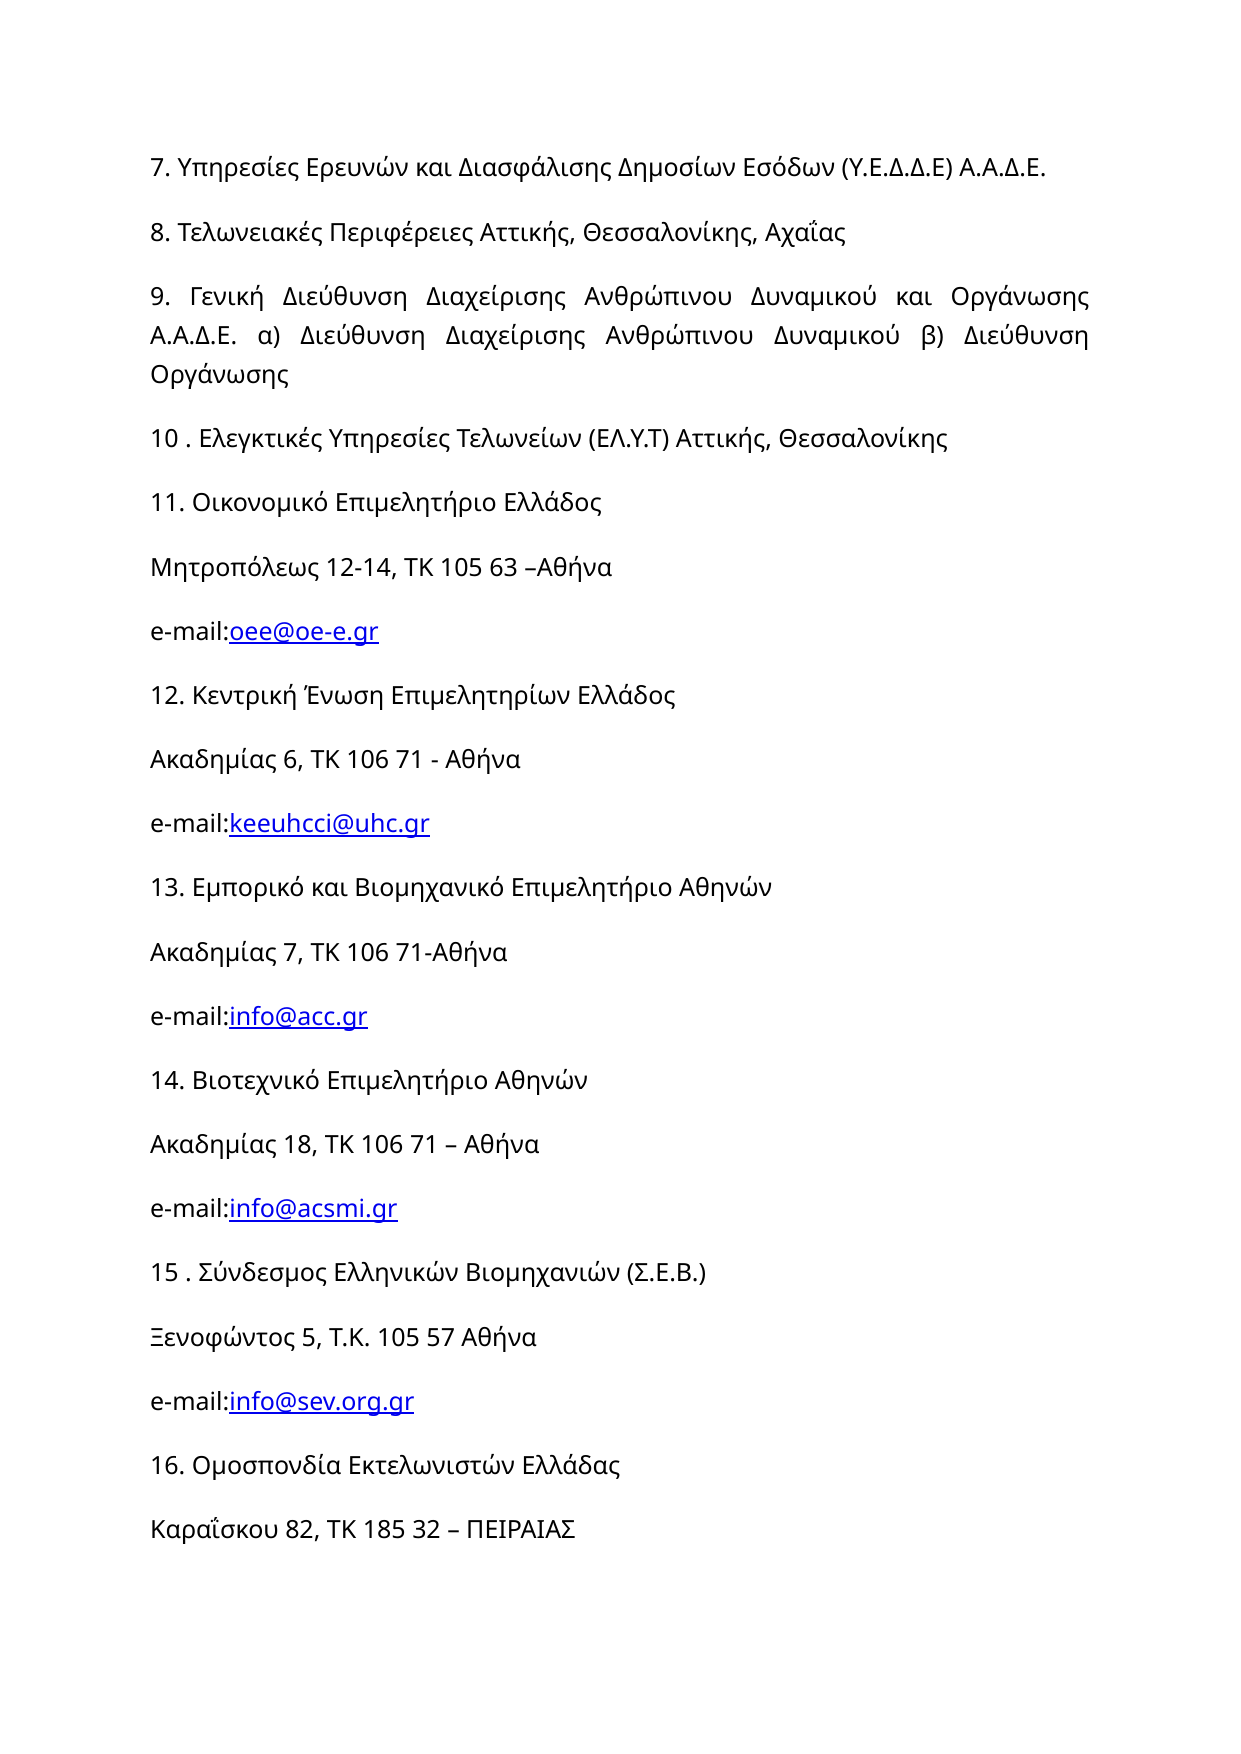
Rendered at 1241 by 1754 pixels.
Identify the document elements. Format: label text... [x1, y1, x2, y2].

text 10 . Ελεγκτικές Υπηρεσίες Τελωνείων (ΕΛ.Υ.Τ) Αττικής, Θεσσαλονίκης [150, 421, 1090, 455]
text 14. Βιοτεχνικό Επιμελητήριο Αθηνών [150, 1062, 1090, 1097]
text e-mail:info@acsmi.gr [150, 1191, 1090, 1225]
text e-mail:oee@oe-e.gr [150, 613, 1090, 647]
text 16. Ομοσπονδία Εκτελωνιστών Ελλάδας [150, 1447, 1090, 1482]
text Ξενοφώντος 5, Τ.Κ. 105 57 Αθήνα [150, 1319, 1090, 1353]
text 7. Υπηρεσίες Ερευνών και Διασφάλισης Δημοσίων Εσόδων (Υ.Ε.Δ.Δ.Ε) Α.Α.Δ.Ε. [150, 150, 1090, 184]
text Ακαδημίας 7, ΤΚ 106 71-Αθήνα [150, 934, 1090, 968]
text Ακαδημίας 6, TK 106 71 - Αθήνα [150, 742, 1090, 776]
text 8. Τελωνειακές Περιφέρειες Αττικής, Θεσσαλονίκης, Αχαΐας [150, 214, 1090, 248]
text 9. Γενική Διεύθυνση Διαχείρισης Ανθρώπινου Δυναμικού και Οργάνωσης Α.Α.Δ.Ε. α) Διεύθυνση Διαχείρισης Ανθρώπινου Δυναμικού β) Διεύθυνση Οργάνωσης [150, 278, 1090, 391]
text e-mail:keeuhcci@uhc.gr [150, 806, 1090, 840]
text Μητροπόλεως 12-14, ΤΚ 105 63 –Αθήνα [150, 549, 1090, 583]
text e-mail:info@sev.org.gr [150, 1383, 1090, 1417]
text Καραΐσκου 82, ΤΚ 185 32 – ΠΕΙΡΑΙΑΣ [150, 1512, 1090, 1546]
text Ακαδημίας 18, ΤΚ 106 71 – Αθήνα [150, 1127, 1090, 1161]
text 13. Εμπορικό και Βιομηχανικό Επιμελητήριο Αθηνών [150, 870, 1090, 904]
text e-mail:info@acc.gr [150, 998, 1090, 1032]
text 11. Οικονομικό Επιμελητήριο Ελλάδος [150, 485, 1090, 519]
text 15 . Σύνδεσμος Ελληνικών Βιομηχανιών (Σ.Ε.Β.) [150, 1255, 1090, 1289]
text 12. Κεντρική Ένωση Επιμελητηρίων Ελλάδος [150, 677, 1090, 712]
